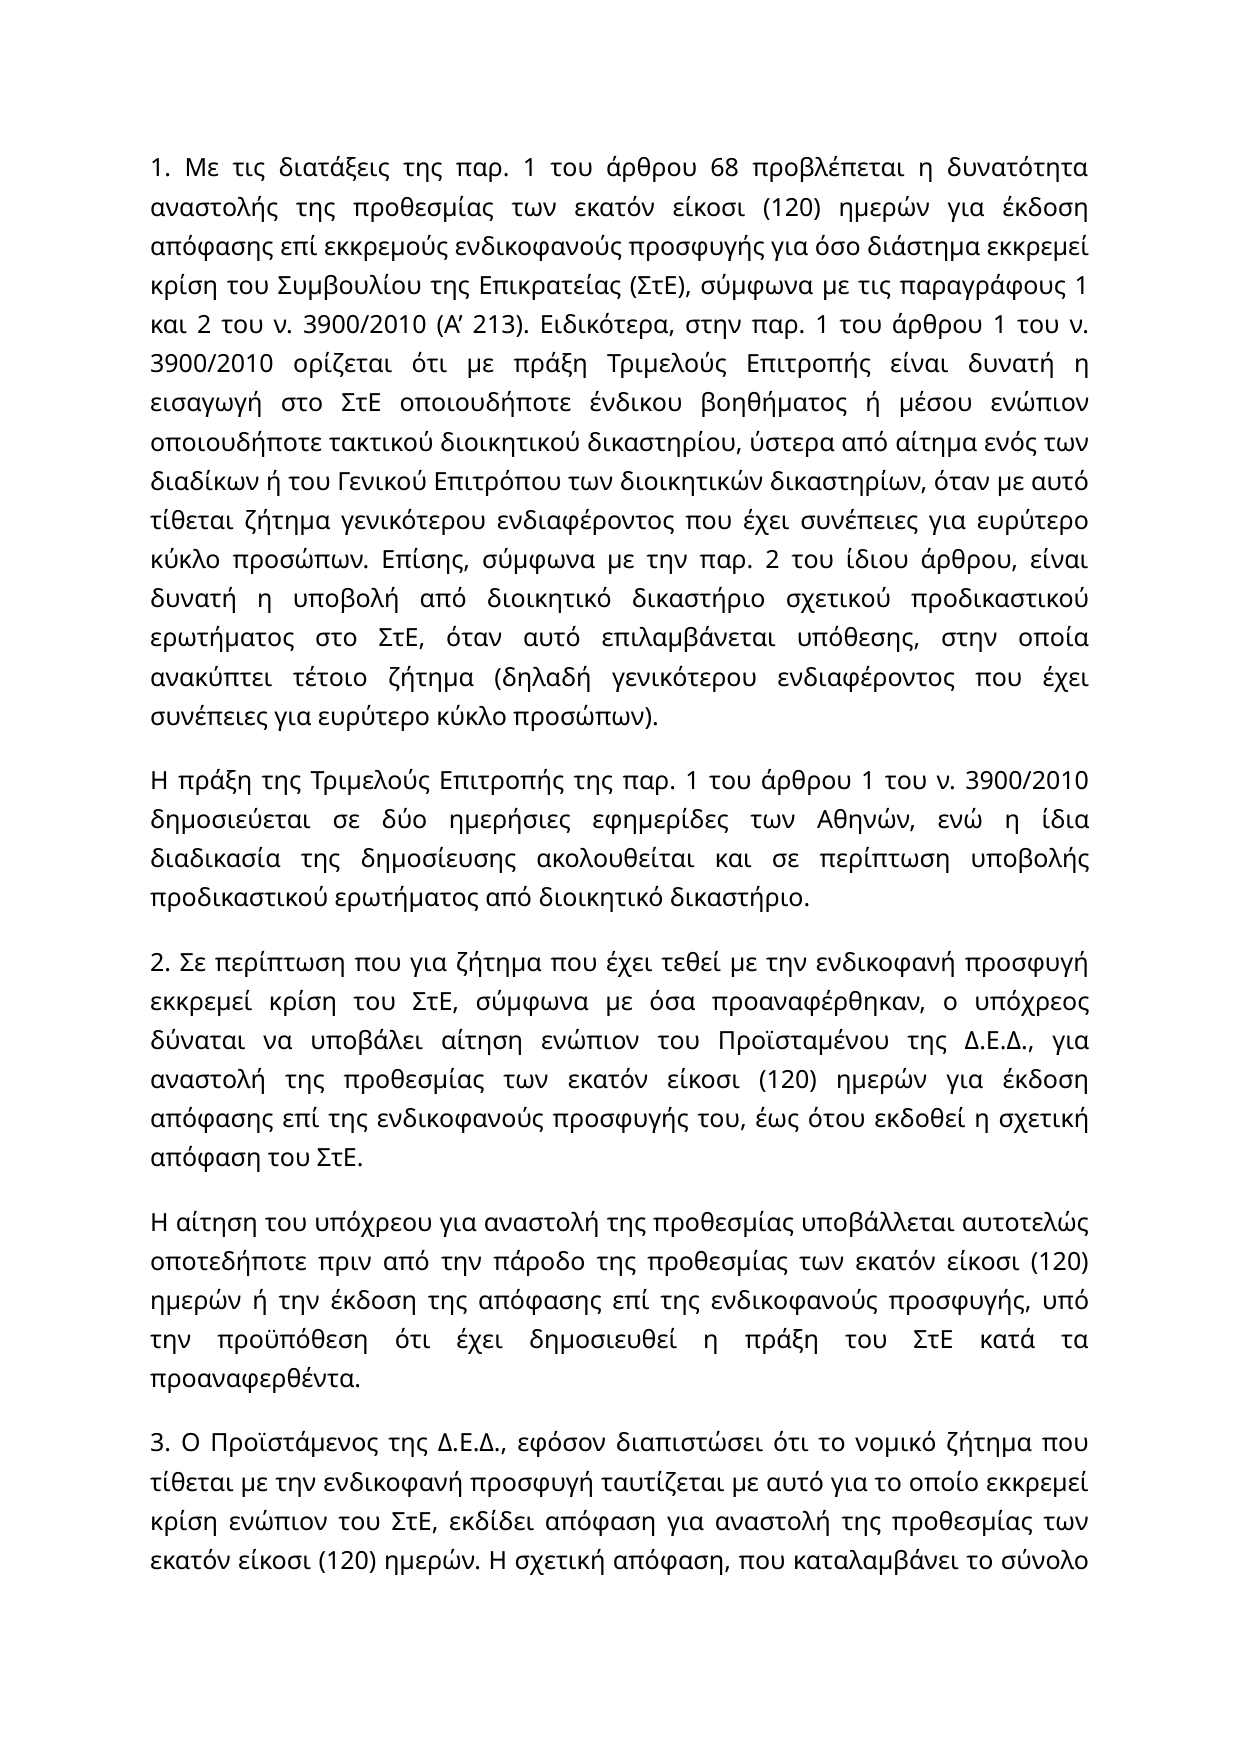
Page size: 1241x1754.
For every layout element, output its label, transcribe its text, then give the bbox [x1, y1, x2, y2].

text 1. Με τις διατάξεις της παρ. 1 του άρθρου 68 προβλέπεται η δυνατότητα αναστολής της προθεσμίας των εκατόν είκοσι (120) ημερών για έκδοση απόφασης επί εκκρεμούς ενδικοφανούς προσφυγής για όσο διάστημα εκκρεμεί κρίση του Συμβουλίου της Επικρατείας (ΣτΕ), σύμφωνα με τις παραγράφους 1 και 2 του ν. 3900/2010 (Α’ 213). Ειδικότερα, στην παρ. 1 του άρθρου 1 του ν. 3900/2010 ορίζεται ότι με πράξη Τριμελούς Επιτροπής είναι δυνατή η εισαγωγή στο ΣτΕ οποιουδήποτε ένδικου βοηθήματος ή μέσου ενώπιον οποιουδήποτε τακτικού διοικητικού δικαστηρίου, ύστερα από αίτημα ενός των διαδίκων ή του Γενικού Επιτρόπου των διοικητικών δικαστηρίων, όταν με αυτό τίθεται ζήτημα γενικότερου ενδιαφέροντος που έχει συνέπειες για ευρύτερο κύκλο προσώπων. Επίσης, σύμφωνα με την παρ. 2 του ίδιου άρθρου, είναι δυνατή η υποβολή από διοικητικό δικαστήριο σχετικού προδικαστικού ερωτήματος στο ΣτΕ, όταν αυτό επιλαμβάνεται υπόθεσης, στην οποία ανακύπτει τέτοιο ζήτημα (δηλαδή γενικότερου ενδιαφέροντος που έχει συνέπειες για ευρύτερο κύκλο προσώπων). [150, 150, 1090, 732]
text 2. Σε περίπτωση που για ζήτημα που έχει τεθεί με την ενδικοφανή προσφυγή εκκρεμεί κρίση του ΣτΕ, σύμφωνα με όσα προαναφέρθηκαν, ο υπόχρεος δύναται να υποβάλει αίτηση ενώπιον του Προϊσταμένου της Δ.Ε.Δ., για αναστολή της προθεσμίας των εκατόν είκοσι (120) ημερών για έκδοση απόφασης επί της ενδικοφανούς προσφυγής του, έως ότου εκδοθεί η σχετική απόφαση του ΣτΕ. [150, 944, 1090, 1174]
text 3. Ο Προϊστάμενος της Δ.Ε.Δ., εφόσον διαπιστώσει ότι το νομικό ζήτημα που τίθεται με την ενδικοφανή προσφυγή ταυτίζεται με αυτό για το οποίο εκκρεμεί κρίση ενώπιον του ΣτΕ, εκδίδει απόφαση για αναστολή της προθεσμίας των εκατόν είκοσι (120) ημερών. Η σχετική απόφαση, που καταλαμβάνει το σύνολο [150, 1425, 1090, 1577]
text Η πράξη της Τριμελούς Επιτροπής της παρ. 1 του άρθρου 1 του ν. 3900/2010 δημοσιεύεται σε δύο ημερήσιες εφημερίδες των Αθηνών, ενώ η ίδια διαδικασία της δημοσίευσης ακολουθείται και σε περίπτωση υποβολής προδικαστικού ερωτήματος από διοικητικό δικαστήριο. [150, 762, 1090, 914]
text Η αίτηση του υπόχρεου για αναστολή της προθεσμίας υποβάλλεται αυτοτελώς οποτεδήποτε πριν από την πάροδο της προθεσμίας των εκατόν είκοσι (120) ημερών ή την έκδοση της απόφασης επί της ενδικοφανούς προσφυγής, υπό την προϋπόθεση ότι έχει δημοσιευθεί η πράξη του ΣτΕ κατά τα προαναφερθέντα. [150, 1204, 1090, 1395]
